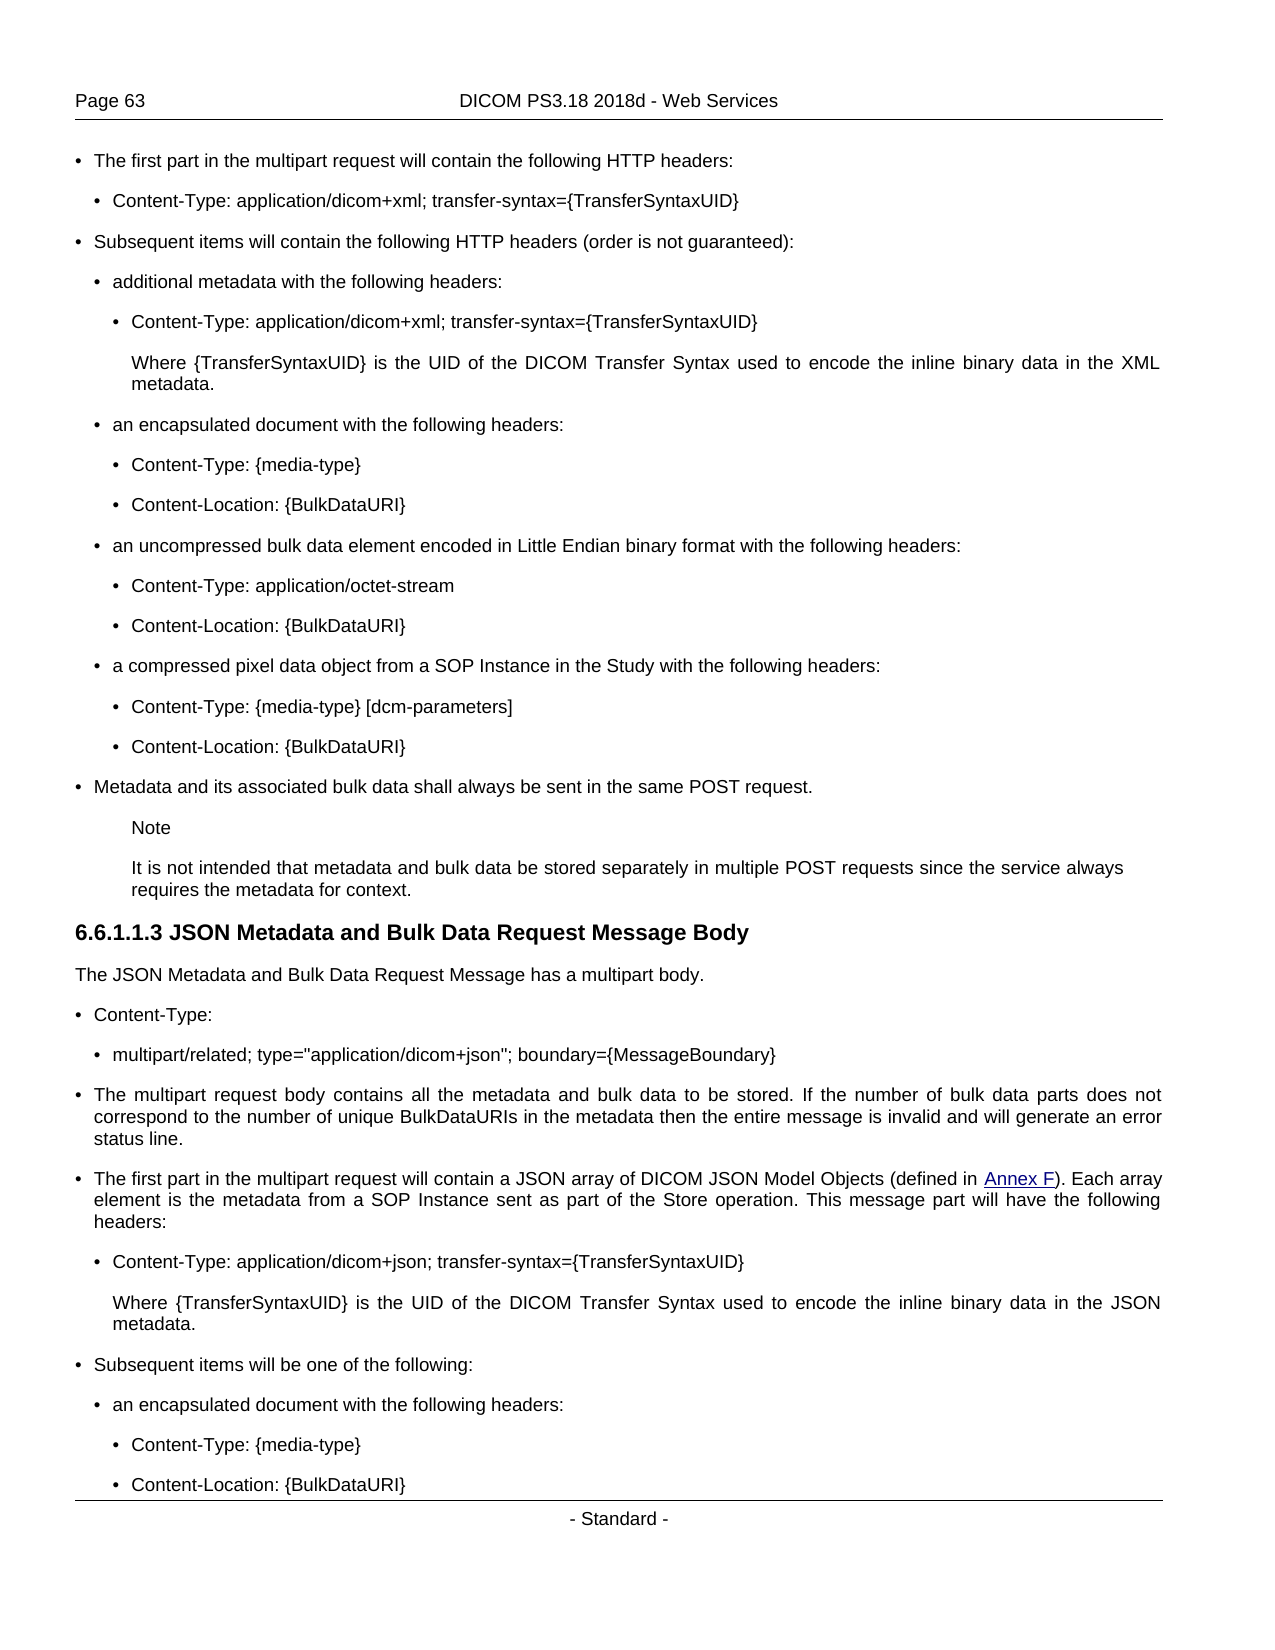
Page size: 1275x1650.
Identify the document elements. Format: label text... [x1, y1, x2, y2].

list an encapsulated document with the following headers: [94, 1394, 1162, 1415]
text 6.6.1.1.3 JSON Metadata and Bulk Data Request Message Body [75, 919, 1162, 944]
list The first part in the multipart request will contain a JSON array of DICOM JSON Model Objects (defined in Annex F). Each array element is the metadata from a SOP Instance sent as part of the Store operation. This message part will have the following headers: [75, 1168, 1162, 1232]
list Content-Location: {BulkDataURI} [112, 494, 1162, 516]
list Content-Type: application/dicom+json; transfer-syntax={TransferSyntaxUID} [94, 1251, 1162, 1273]
list multipart/related; type="application/dicom+json"; boundary={MessageBoundary} [94, 1044, 1162, 1066]
list Note [112, 817, 1125, 838]
list Content-Type: application/dicom+xml; transfer-syntax={TransferSyntaxUID} [112, 311, 1162, 333]
list Content-Location: {BulkDataURI} [112, 1474, 1162, 1496]
list Content-Type: {media-type} [112, 454, 1162, 475]
list Where {TransferSyntaxUID} is the UID of the DICOM Transfer Syntax used to encode the inline binary data in the JSON metadata. [94, 1291, 1162, 1334]
list The multipart request body contains all the metadata and bulk data to be stored. If the number of bulk data parts does not correspond to the number of unique BulkDataURIs in the metadata then the entire message is invalid and will generate an error status line. [75, 1084, 1162, 1149]
list Content-Location: {BulkDataURI} [112, 736, 1162, 757]
list It is not intended that metadata and bulk data be stored separately in multiple POST requests since the service always requires the metadata for context. [112, 857, 1125, 900]
list Content-Type: {media-type} [dcm-parameters] [112, 696, 1162, 717]
list a compressed pixel data object from a SOP Instance in the Study with the following headers: [94, 655, 1162, 677]
list Content-Location: {BulkDataURI} [112, 615, 1162, 637]
list Subsequent items will contain the following HTTP headers (order is not guaranteed): [75, 231, 1162, 252]
list The first part in the multipart request will contain the following HTTP headers: [75, 150, 1162, 172]
list an encapsulated document with the following headers: [94, 413, 1162, 435]
list an uncompressed bulk data element encoded in Little Endian binary format with the following headers: [94, 534, 1162, 556]
list Content-Type: [75, 1004, 1162, 1025]
list Content-Type: application/dicom+xml; transfer-syntax={TransferSyntaxUID} [94, 190, 1162, 212]
list Content-Type: application/octet-stream [112, 575, 1162, 596]
list Content-Type: {media-type} [112, 1434, 1162, 1456]
list Subsequent items will be one of the following: [75, 1353, 1162, 1375]
list Where {TransferSyntaxUID} is the UID of the DICOM Transfer Syntax used to encode the inline binary data in the XML metadata. [112, 352, 1162, 395]
list Metadata and its associated bulk data shall always be sent in the same POST request. [75, 776, 1162, 798]
list additional metadata with the following headers: [94, 271, 1162, 292]
text The JSON Metadata and Bulk Data Request Message has a multipart body. [75, 963, 1162, 985]
